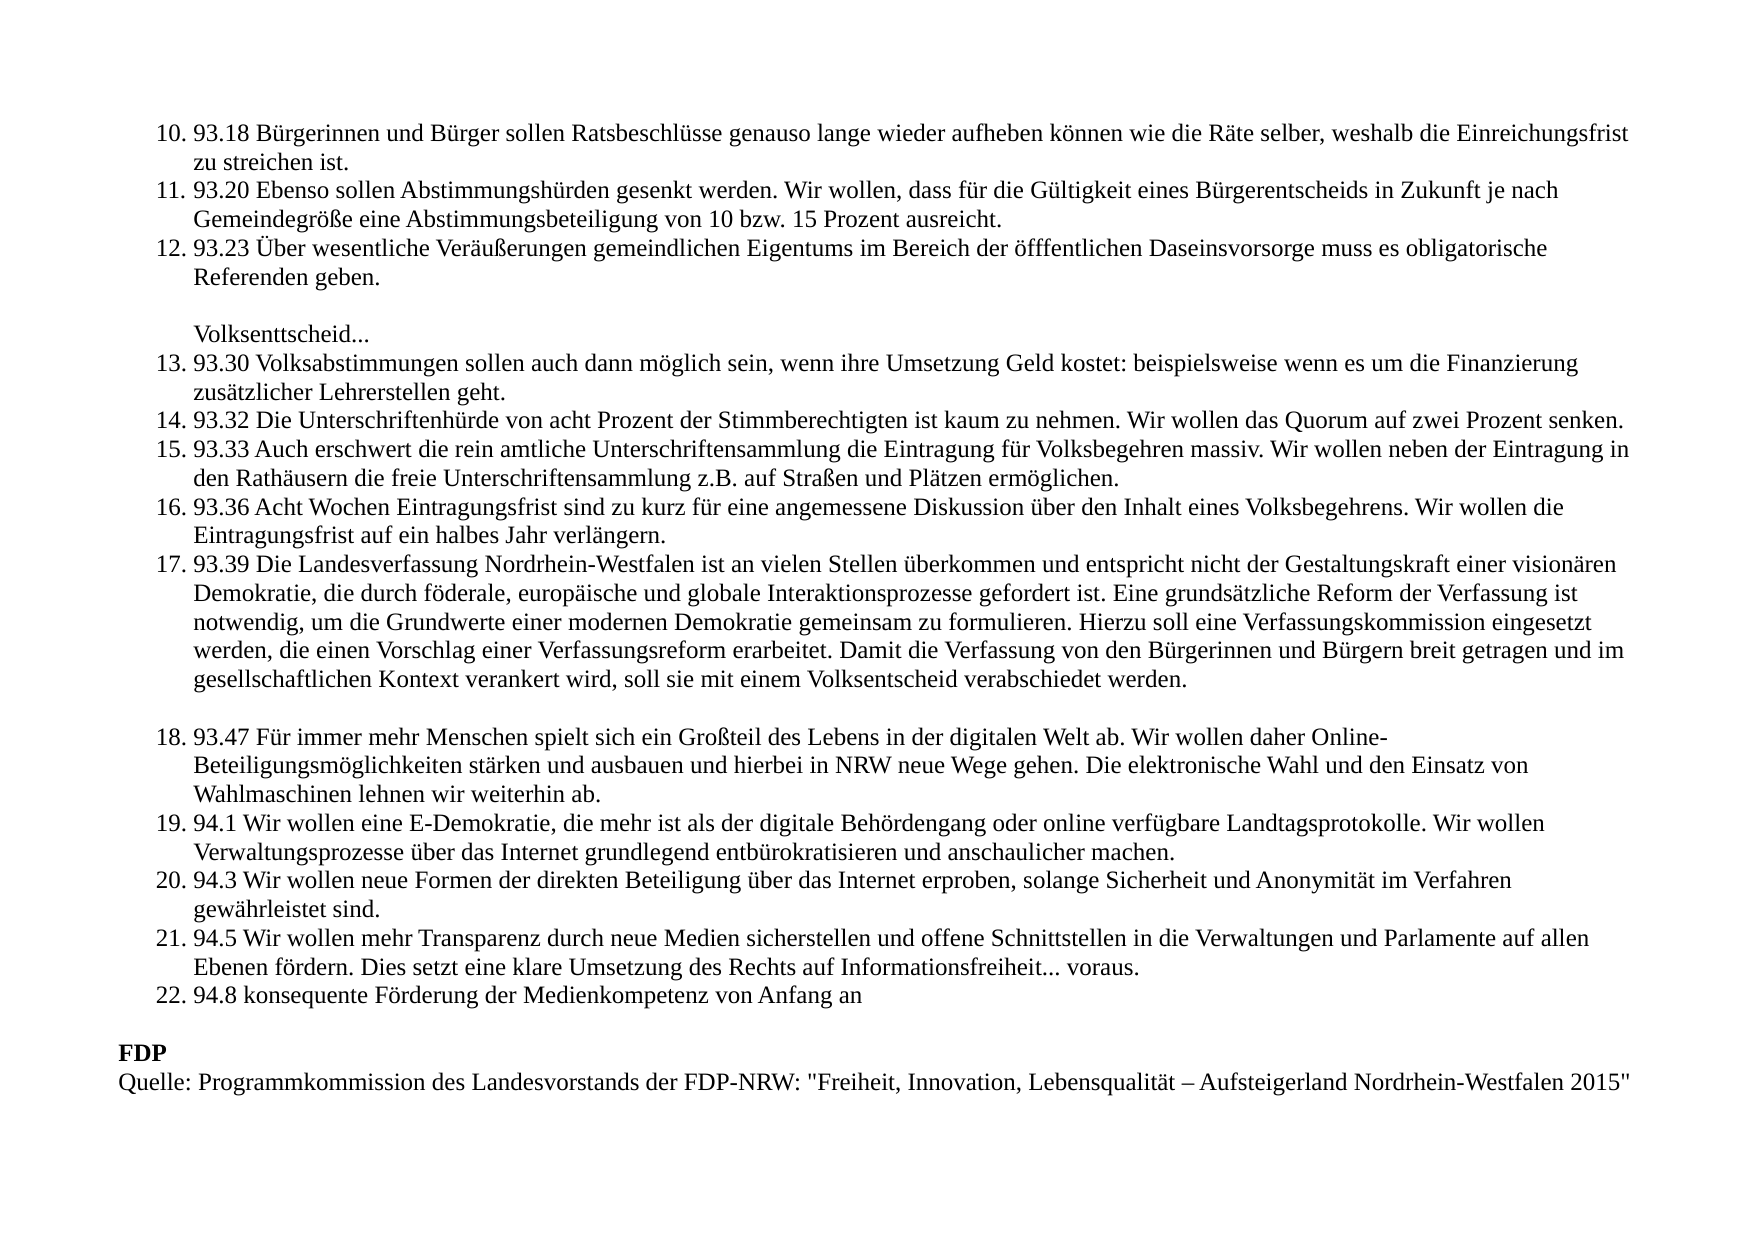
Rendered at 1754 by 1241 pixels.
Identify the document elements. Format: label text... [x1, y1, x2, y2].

list 93.23 Über wesentliche Veräußerungen gemeindlichen Eigentums im Bereich der öfffentlichen Daseinsvorsorge muss es obligatorische Referenden geben. [156, 233, 1636, 291]
list 94.8 konsequente Förderung der Medienkompetenz von Anfang an [156, 981, 1636, 1009]
text FDP [118, 1038, 1636, 1067]
list 93.36 Acht Wochen Eintragungsfrist sind zu kurz für eine angemessene Diskussion über den Inhalt eines Volksbegehrens. Wir wollen die Eintragungsfrist auf ein halbes Jahr verlängern. [156, 492, 1636, 549]
list 93.39 Die Landesverfassung Nordrhein-Westfalen ist an vielen Stellen überkommen und entspricht nicht der Gestaltungskraft einer visionären Demokratie, die durch föderale, europäische und globale Interaktionsprozesse gefordert ist. Eine grundsätzliche Reform der Verfassung ist notwendig, um die Grundwerte einer modernen Demokratie gemeinsam zu formulieren. Hierzu soll eine Verfassungskommission eingesetzt werden, die einen Vorschlag einer Verfassungsreform erarbeitet. Damit die Verfassung von den Bürgerinnen und Bürgern breit getragen und im gesellschaftlichen Kontext verankert wird, soll sie mit einem Volksentscheid verabschiedet werden. [156, 549, 1636, 693]
list 94.1 Wir wollen eine E-Demokratie, die mehr ist als der digitale Behördengang oder online verfügbare Landtagsprotokolle. Wir wollen Verwaltungsprozesse über das Internet grundlegend entbürokratisieren und anschaulicher machen. [156, 808, 1636, 866]
list Volksenttscheid... [156, 319, 1636, 348]
list 94.5 Wir wollen mehr Transparenz durch neue Medien sicherstellen und offene Schnittstellen in die Verwaltungen und Parlamente auf allen Ebenen fördern. Dies setzt eine klare Umsetzung des Rechts auf Informationsfreiheit... voraus. [156, 923, 1636, 981]
list 93.47 Für immer mehr Menschen spielt sich ein Großteil des Lebens in der digitalen Welt ab. Wir wollen daher Online-Beteiligungsmöglichkeiten stärken und ausbauen und hierbei in NRW neue Wege gehen. Die elektronische Wahl und den Einsatz von Wahlmaschinen lehnen wir weiterhin ab. [156, 722, 1636, 808]
list 93.20 Ebenso sollen Abstimmungshürden gesenkt werden. Wir wollen, dass für die Gültigkeit eines Bürgerentscheids in Zukunft je nach Gemeindegröße eine Abstimmungsbeteiligung von 10 bzw. 15 Prozent ausreicht. [156, 176, 1636, 233]
list 93.18 Bürgerinnen und Bürger sollen Ratsbeschlüsse genauso lange wieder aufheben können wie die Räte selber, weshalb die Einreichungsfrist zu streichen ist. [156, 118, 1636, 176]
text Quelle: Programmkommission des Landesvorstands der FDP-NRW: "Freiheit, Innovation, Lebensqualität – Aufsteigerland Nordrhein-Westfalen 2015" [118, 1067, 1636, 1096]
list 93.32 Die Unterschriftenhürde von acht Prozent der Stimmberechtigten ist kaum zu nehmen. Wir wollen das Quorum auf zwei Prozent senken. [156, 406, 1636, 434]
list 93.33 Auch erschwert die rein amtliche Unterschriftensammlung die Eintragung für Volksbegehren massiv. Wir wollen neben der Eintragung in den Rathäusern die freie Unterschriftensammlung z.B. auf Straßen und Plätzen ermöglichen. [156, 434, 1636, 492]
list 93.30 Volksabstimmungen sollen auch dann möglich sein, wenn ihre Umsetzung Geld kostet: beispielsweise wenn es um die Finanzierung zusätzlicher Lehrerstellen geht. [156, 348, 1636, 406]
list 94.3 Wir wollen neue Formen der direkten Beteiligung über das Internet erproben, solange Sicherheit und Anonymität im Verfahren gewährleistet sind. [156, 866, 1636, 923]
